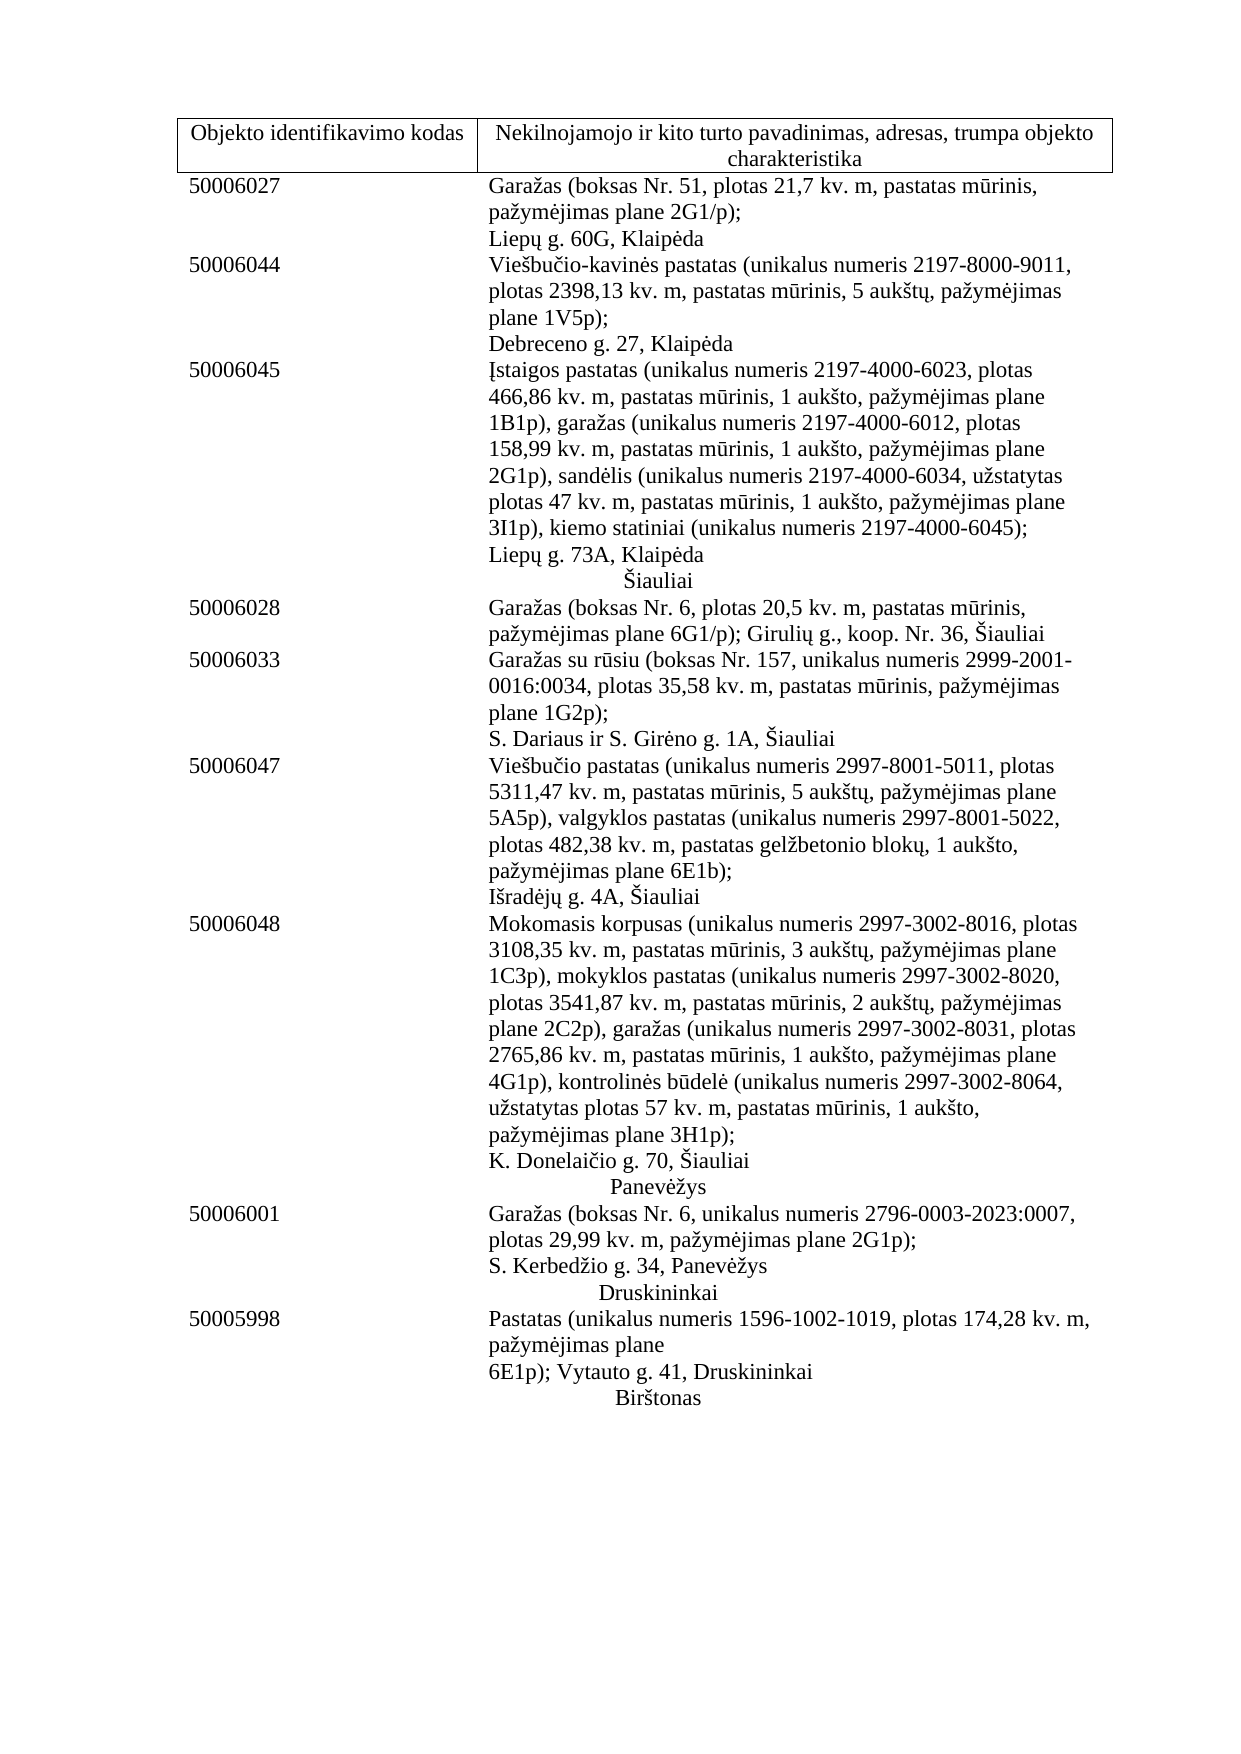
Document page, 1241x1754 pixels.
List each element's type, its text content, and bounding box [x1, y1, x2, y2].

table_cell [1117, 1305, 1122, 1384]
table_cell 50006047 [177, 752, 477, 910]
table_cell [1112, 1200, 1117, 1279]
table_cell Viešbučio pastatas (unikalus numeris 2997-8001-5011, plotas 5311,47 kv. m, pastatas mūrinis, 5 aukštų, pažymėjimas plane 5A5p), valgyklos pastatas (unikalus numeris 2997-8001-5022, plotas 482,38 kv. m, pastatas gelžbetonio blokų, 1 aukšto, pažymėjimas plane 6E1b); Išradėjų g. 4A, Šiauliai [477, 752, 1112, 910]
table_cell Garažas (boksas Nr. 51, plotas 21,7 kv. m, pastatas mūrinis, pažymėjimas plane 2G1/p); Liepų g. 60G, Klaipėda [477, 173, 1112, 251]
table_cell [1112, 1173, 1117, 1200]
table_header [1117, 118, 1122, 172]
table_cell 50006048 [177, 910, 477, 1173]
table_cell 50006001 [177, 1200, 477, 1279]
table_cell 50005998 [177, 1305, 477, 1384]
table_cell Garažas su rūsiu (boksas Nr. 157, unikalus numeris 2999-2001-0016:0034, plotas 35,58 kv. m, pastatas mūrinis, pažymėjimas plane 1G2p); S. Dariaus ir S. Girėno g. 1A, Šiauliai [477, 646, 1112, 752]
table_cell Mokomasis korpusas (unikalus numeris 2997-3002-8016, plotas 3108,35 kv. m, pastatas mūrinis, 3 aukštų, pažymėjimas plane 1C3p), mokyklos pastatas (unikalus numeris 2997-3002-8020, plotas 3541,87 kv. m, pastatas mūrinis, 2 aukštų, pažymėjimas plane 2C2p), garažas (unikalus numeris 2997-3002-8031, plotas 2765,86 kv. m, pastatas mūrinis, 1 aukšto, pažymėjimas plane 4G1p), kontrolinės būdelė (unikalus numeris 2997-3002-8064, užstatytas plotas 57 kv. m, pastatas mūrinis, 1 aukšto, pažymėjimas plane 3H1p); K. Donelaičio g. 70, Šiauliai [477, 910, 1112, 1173]
table_cell [1117, 910, 1122, 1173]
table_cell [1117, 172, 1122, 251]
table_cell [1112, 356, 1117, 567]
table_cell Garažas (boksas Nr. 6, unikalus numeris 2796-0003-2023:0007, plotas 29,99 kv. m, pažymėjimas plane 2G1p); S. Kerbedžio g. 34, Panevėžys [477, 1200, 1112, 1279]
table_cell Šiauliai [204, 567, 1112, 593]
table_cell [1117, 356, 1122, 567]
table_cell [1112, 752, 1117, 910]
table_header [1113, 118, 1117, 172]
table_cell 50006045 [177, 356, 477, 567]
table_cell [1117, 594, 1122, 646]
table_cell [1112, 567, 1117, 593]
table_cell [1117, 646, 1122, 752]
table_cell [177, 1279, 204, 1305]
table_cell [1117, 567, 1122, 593]
table_cell [177, 1173, 204, 1200]
table_header Nekilnojamojo ir kito turto pavadinimas, adresas, trumpa objekto charakteristika [478, 119, 1112, 172]
table_cell 50006044 [177, 251, 477, 356]
table_cell 50006033 [177, 646, 477, 752]
table_cell [1112, 910, 1117, 1173]
table_header Objekto identifikavimo kodas [178, 119, 477, 172]
table_cell [1112, 646, 1117, 752]
table_cell Druskininkai [204, 1279, 1112, 1305]
table_cell [1112, 1384, 1117, 1411]
table_cell Garažas (boksas Nr. 6, plotas 20,5 kv. m, pastatas mūrinis, pažymėjimas plane 6G1/p); Girulių g., koop. Nr. 36, Šiauliai [477, 594, 1112, 646]
table_cell [177, 567, 204, 593]
table_cell [1112, 251, 1117, 356]
table_cell [1112, 1279, 1117, 1305]
table_cell Panevėžys [204, 1173, 1112, 1200]
table_cell [177, 1384, 204, 1411]
table_cell [1112, 172, 1117, 251]
table_cell Įstaigos pastatas (unikalus numeris 2197-4000-6023, plotas 466,86 kv. m, pastatas mūrinis, 1 aukšto, pažymėjimas plane 1B1p), garažas (unikalus numeris 2197-4000-6012, plotas 158,99 kv. m, pastatas mūrinis, 1 aukšto, pažymėjimas plane 2G1p), sandėlis (unikalus numeris 2197-4000-6034, užstatytas plotas 47 kv. m, pastatas mūrinis, 1 aukšto, pažymėjimas plane 3I1p), kiemo statiniai (unikalus numeris 2197-4000-6045); Liepų g. 73A, Klaipėda [477, 356, 1112, 567]
table_cell 50006027 [177, 173, 477, 251]
table_cell [1117, 1200, 1122, 1279]
table_cell [1112, 594, 1117, 646]
table_cell Birštonas [204, 1384, 1112, 1411]
table_cell 50006028 [177, 594, 477, 646]
table_cell [1117, 1279, 1122, 1305]
table_cell [1112, 1305, 1117, 1384]
table_cell [1117, 752, 1122, 910]
table_cell [1117, 251, 1122, 356]
table_cell [1117, 1384, 1122, 1411]
table_cell Pastatas (unikalus numeris 1596-1002-1019, plotas 174,28 kv. m, pažymėjimas plane 6E1p); Vytauto g. 41, Druskininkai [477, 1305, 1112, 1384]
table_cell Viešbučio-kavinės pastatas (unikalus numeris 2197-8000-9011, plotas 2398,13 kv. m, pastatas mūrinis, 5 aukštų, pažymėjimas plane 1V5p); Debreceno g. 27, Klaipėda [477, 251, 1112, 356]
table_cell [1117, 1173, 1122, 1200]
